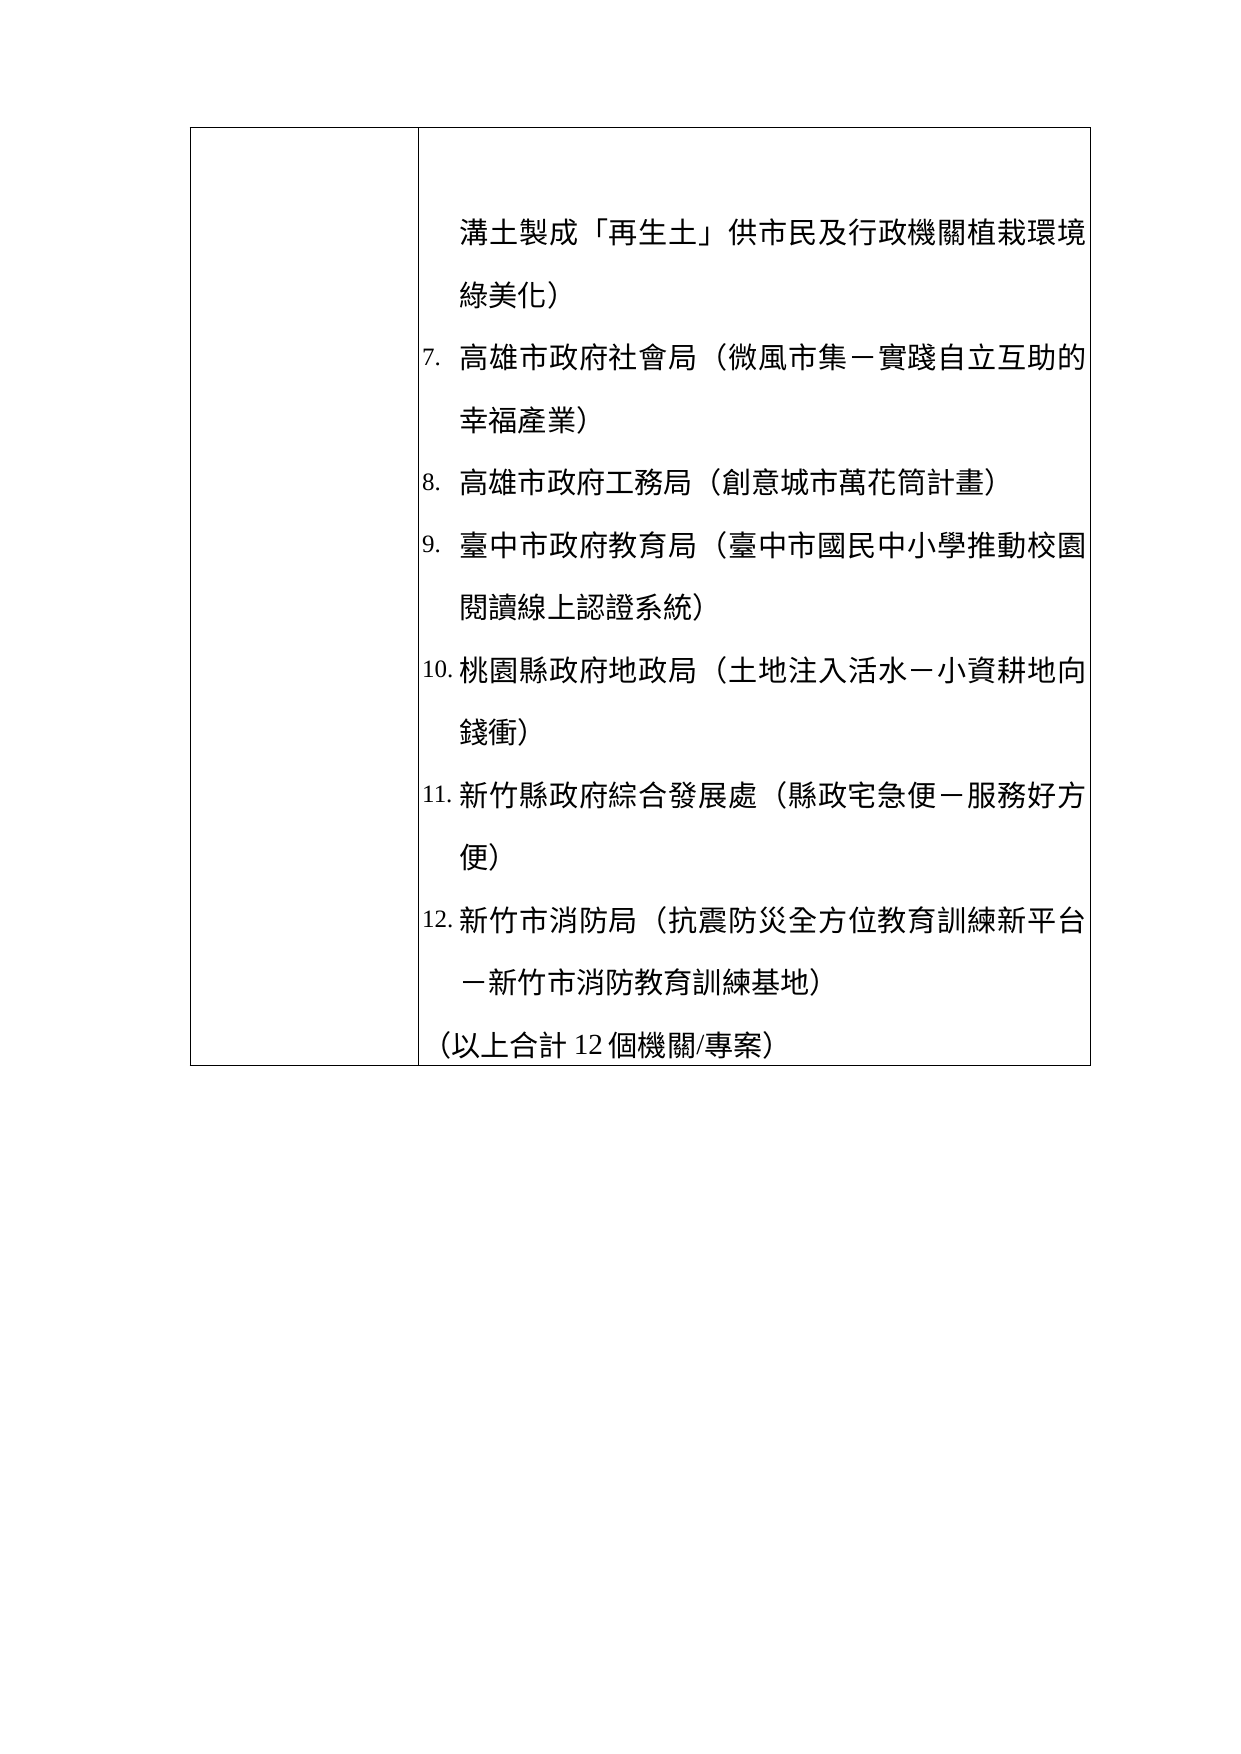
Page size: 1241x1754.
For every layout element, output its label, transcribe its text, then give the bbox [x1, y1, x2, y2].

table_cell 臺灣銀行股份有限公司（建構便捷多元的繳費服務平台：彈性而創新的代收整合專案） 經濟部工業局（「微笑MIT、值得信賴」－臺灣製MIT微笑產品驗證制度） 經濟部水利署（防災資訊一把罩，水旱災害早知道） 交通部觀光局（「台灣好行」景點接駁旅遊服務） 行政院國軍退除役官兵輔導委員會臺北榮民總醫院（中期一生照護您） 臺北市政府環境保護局（溝泥溝土變黃金：溝泥溝土製成「再生土」供市民及行政機關植栽環境綠美化） 高雄市政府社會局（微風市集－實踐自立互助的幸福產業） 高雄市政府工務局（創意城市萬花筒計畫） 臺中市政府教育局（臺中市國民中小學推動校園閱讀線上認證系統） 桃園縣政府地政局（土地注入活水－小資耕地向錢衝） 新竹縣政府綜合發展處（縣政宅急便－服務好方便） 新竹市消防局（抗震防災全方位教育訓練新平台－新竹市消防教育訓練基地） （以上合計12個機關/專案） [419, 128, 1090, 1064]
table_cell [191, 128, 418, 1064]
